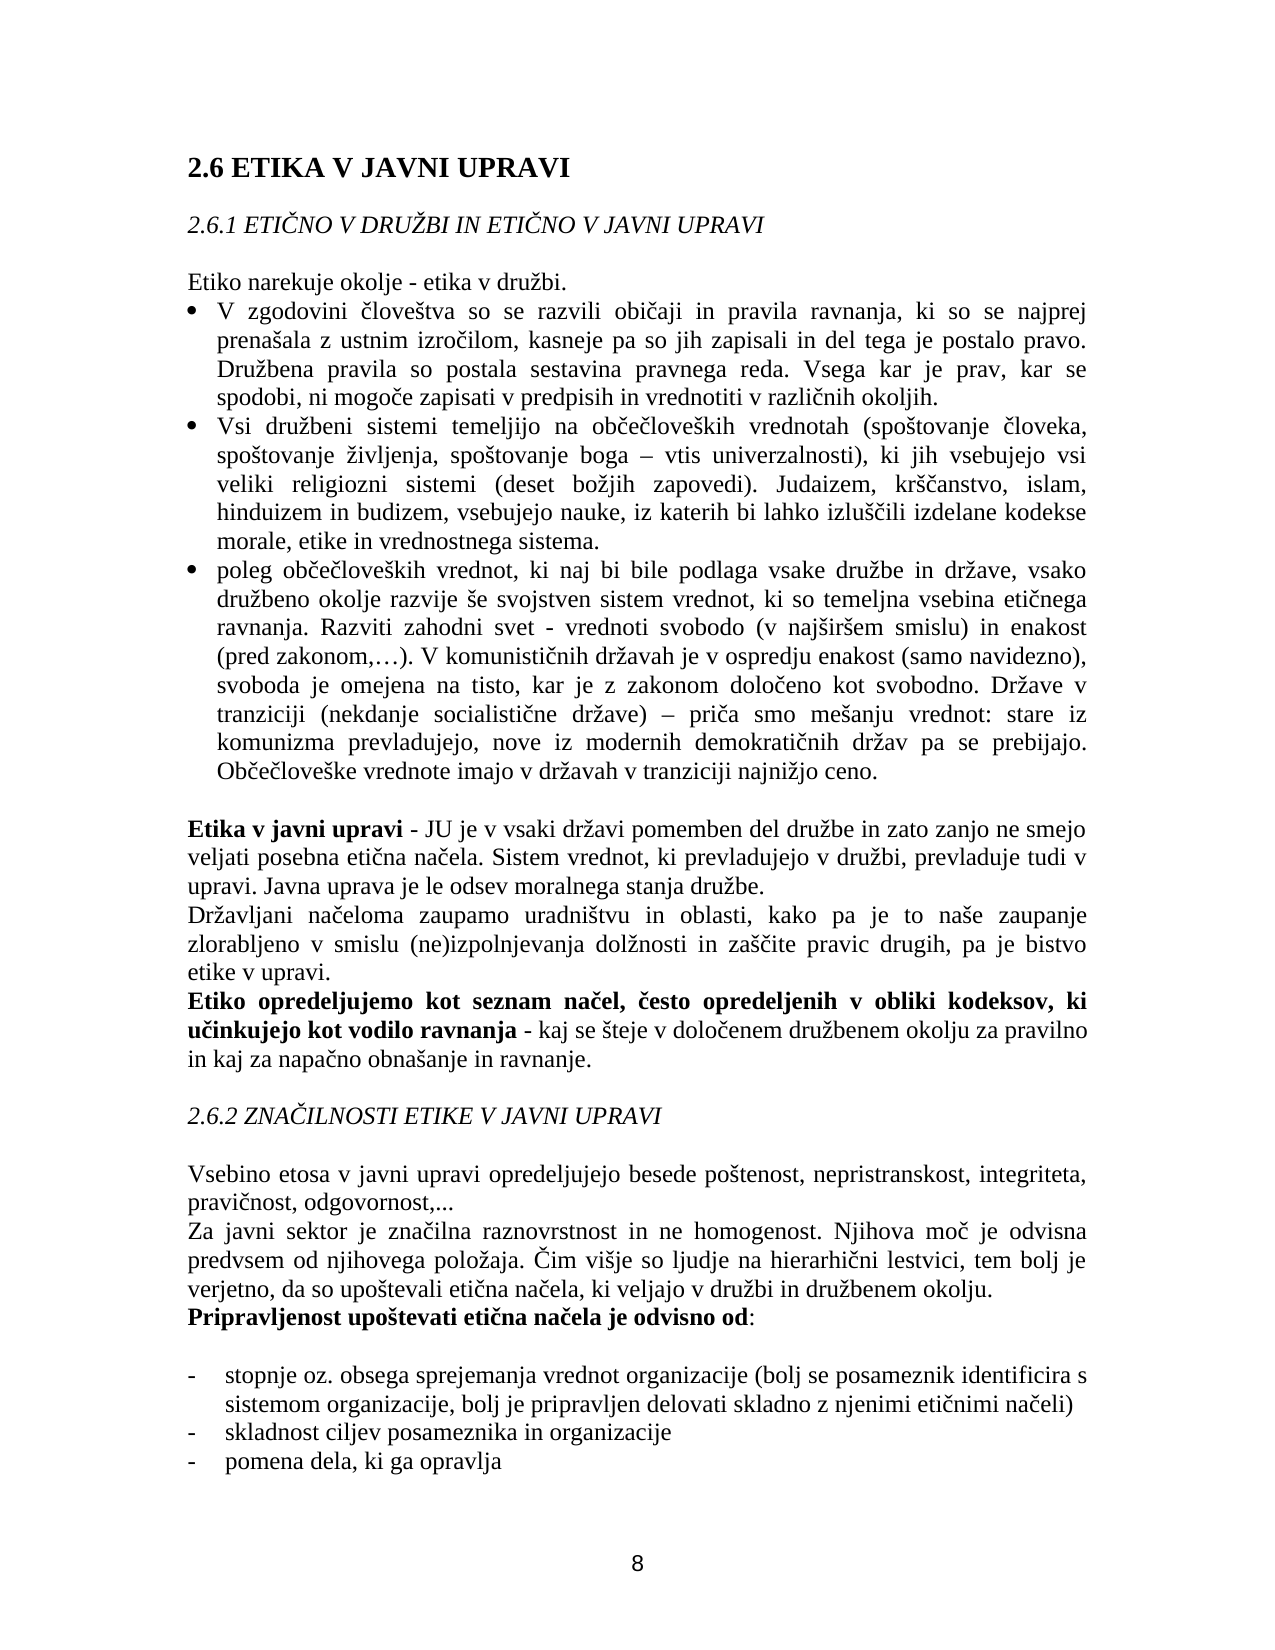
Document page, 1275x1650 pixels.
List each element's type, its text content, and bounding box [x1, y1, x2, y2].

list stopnje oz. obsega sprejemanja vrednot organizacije (bolj se posameznik identificira s sistemom organizacije, bolj je pripravljen delovati skladno z njenimi etičnimi načeli) [187, 1360, 1088, 1417]
text Etiko opredeljujemo kot seznam načel, često opredeljenih v obliki kodeksov, ki učinkujejo kot vodilo ravnanja - kaj se šteje v določenem družbenem okolju za pravilno in kaj za napačno obnašanje in ravnanje. [187, 986, 1088, 1072]
text Vsebino etosa v javni upravi opredeljujejo besede poštenost, nepristranskost, integriteta, pravičnost, odgovornost,... [187, 1159, 1088, 1216]
text Za javni sektor je značilna raznovrstnost in ne homogenost. Njihova moč je odvisna predvsem od njihovega položaja. Čim višje so ljudje na hierarhični lestvici, tem bolj je verjetno, da so upoštevali etična načela, ki veljajo v družbi in družbenem okolju. [187, 1216, 1088, 1302]
text Državljani načeloma zaupamo uradništvu in oblasti, kako pa je to naše zaupanje zlorabljeno v smislu (ne)izpolnjevanja dolžnosti in zaščite pravic drugih, pa je bistvo etike v upravi. [187, 900, 1088, 986]
text Pripravljenost upoštevati etična načela je odvisno od: [187, 1302, 1088, 1331]
subtitle 2.6.2 Značilnosti etike v javni upravi [187, 1101, 1088, 1130]
list pomena dela, ki ga opravlja [187, 1446, 1088, 1475]
list poleg občečloveških vrednot, ki naj bi bile podlaga vsake družbe in države, vsako družbeno okolje razvije še svojstven sistem vrednot, ki so temeljna vsebina etičnega ravnanja. Razviti zahodni svet - vrednoti svobodo (v najširšem smislu) in enakost (pred zakonom,…). V komunističnih državah je v ospredju enakost (samo navidezno), svoboda je omejena na tisto, kar je z zakonom določeno kot svobodno. Države v tranziciji (nekdanje socialistične države) – priča smo mešanju vrednot: stare iz komunizma prevladujejo, nove iz modernih demokratičnih držav pa se prebijajo. Občečloveške vrednote imajo v državah v tranziciji najnižjo ceno. [187, 555, 1088, 785]
list skladnost ciljev posameznika in organizacije [187, 1417, 1088, 1446]
list Vsi družbeni sistemi temeljijo na občečloveških vrednotah (spoštovanje človeka, spoštovanje življenja, spoštovanje boga – vtis univerzalnosti), ki jih vsebujejo vsi veliki religiozni sistemi (deset božjih zapovedi). Judaizem, krščanstvo, islam, hinduizem in budizem, vsebujejo nauke, iz katerih bi lahko izluščili izdelane kodekse morale, etike in vrednostnega sistema. [187, 411, 1088, 555]
list V zgodovini človeštva so se razvili običaji in pravila ravnanja, ki so se najprej prenašala z ustnim izročilom, kasneje pa so jih zapisali in del tega je postalo pravo. Družbena pravila so postala sestavina pravnega reda. Vsega kar je prav, kar se spodobi, ni mogoče zapisati v predpisih in vrednotiti v različnih okoljih. [187, 296, 1088, 411]
text Etiko narekuje okolje - etika v družbi. [187, 267, 1088, 296]
text Etika v javni upravi - JU je v vsaki državi pomemben del družbe in zato zanjo ne smejo veljati posebna etična načela. Sistem vrednot, ki prevladujejo v družbi, prevladuje tudi v upravi. Javna uprava je le odsev moralnega stanja družbe. [187, 814, 1088, 900]
subtitle 2.6 Etika v javni upravi [187, 150, 1088, 183]
subtitle 2.6.1 Etično v družbi in etično v javni upravi [187, 210, 1088, 239]
